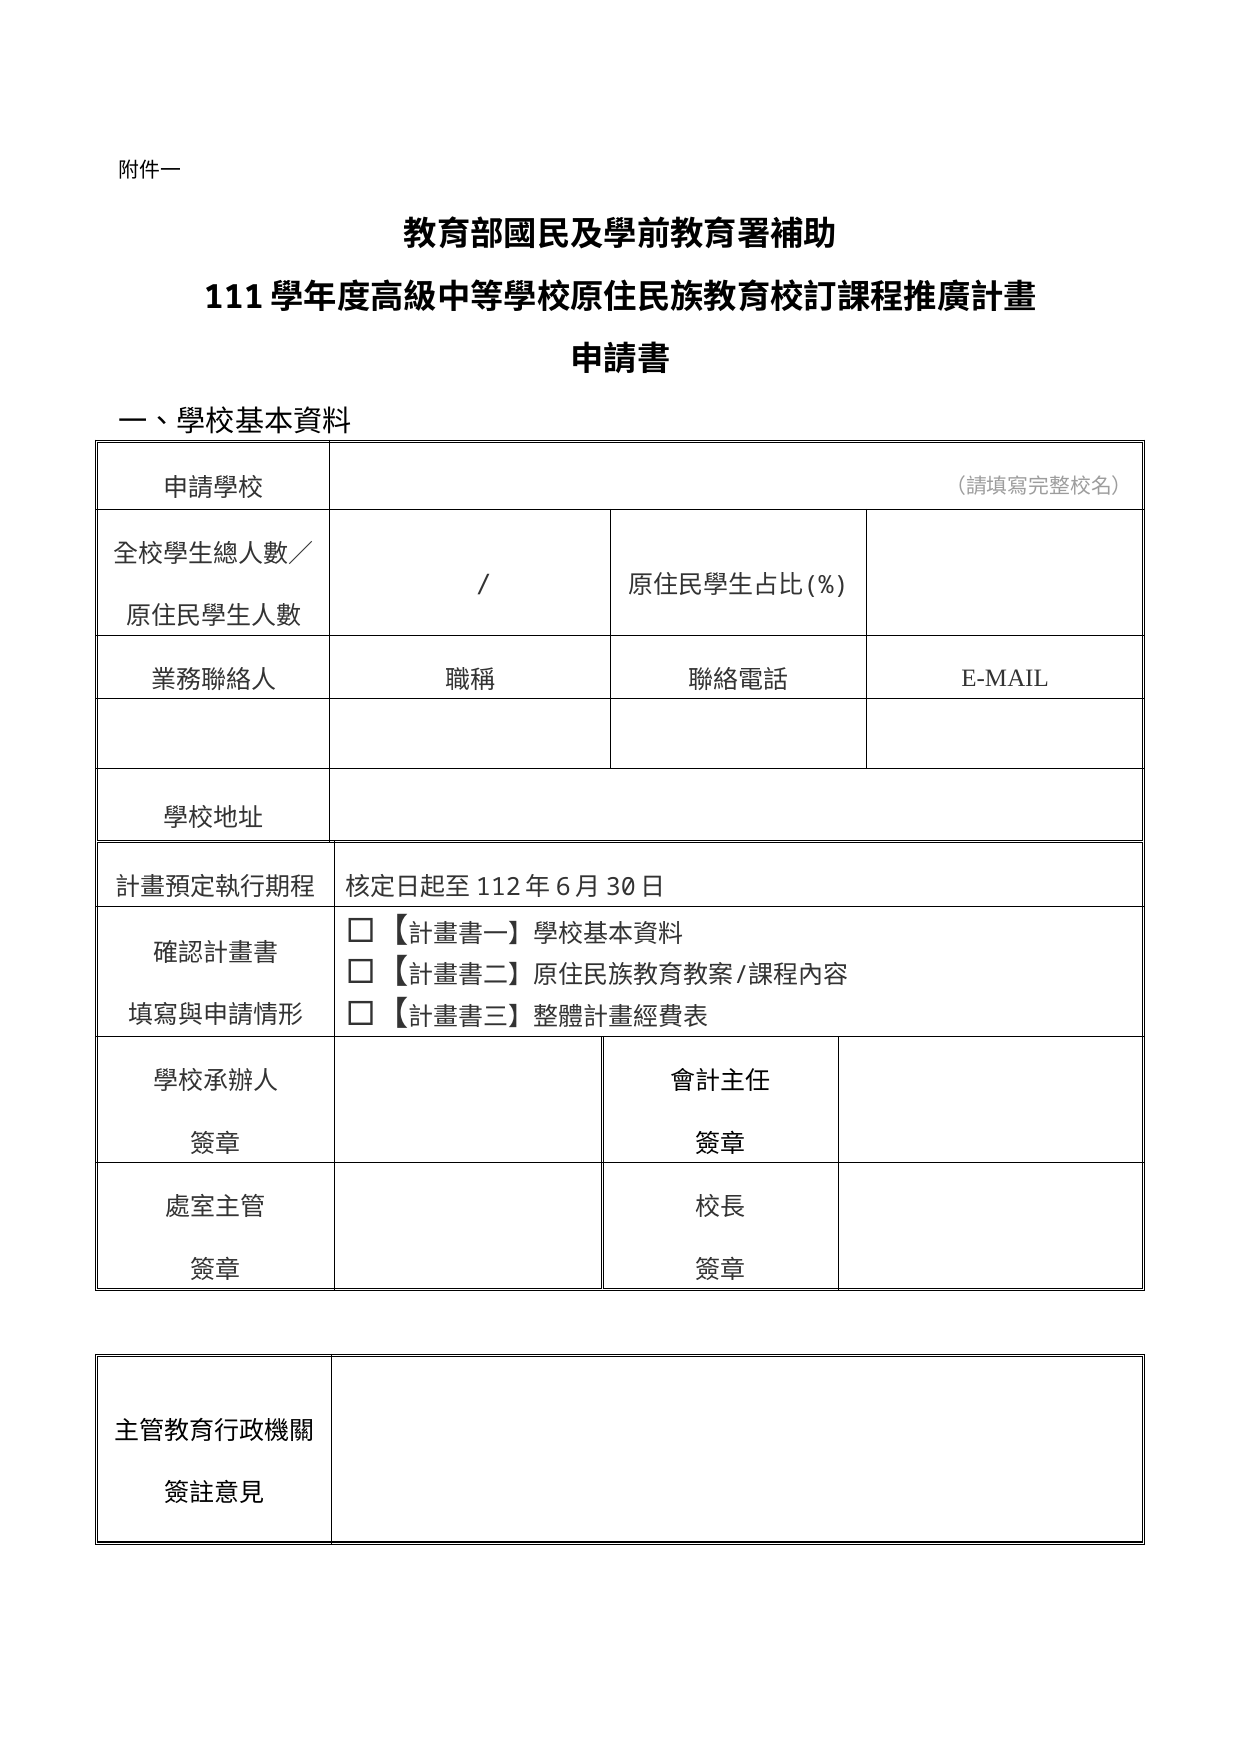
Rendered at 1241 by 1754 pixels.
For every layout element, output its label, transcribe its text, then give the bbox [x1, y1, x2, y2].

table_cell [330, 699, 610, 768]
table_header [332, 1357, 1142, 1541]
table_cell 計畫預定執行期程 [98, 843, 334, 906]
table_cell [839, 1163, 1142, 1288]
table_cell ∕ [330, 510, 610, 635]
table_cell 全校學生總人數∕ 原住民學生人數 [98, 510, 329, 635]
table_cell 原住民學生占比(%) [611, 510, 866, 635]
table_cell E-MAIL [867, 636, 1142, 698]
table_cell [335, 1037, 601, 1162]
table_cell 確認計畫書 填寫與申請情形 [98, 907, 334, 1036]
table_cell 處室主管 簽章 [98, 1163, 334, 1288]
table_cell 職稱 [330, 636, 610, 698]
table_cell [335, 1163, 601, 1288]
table_cell 會計主任 簽章 [604, 1037, 838, 1162]
table_header 主管教育行政機關 簽註意見 [98, 1357, 331, 1541]
table_header （請填寫完整校名） [330, 443, 1142, 509]
text 111學年度高級中等學校原住民族教育校訂課程推廣計畫 [118, 252, 1122, 314]
table_cell [867, 510, 1142, 635]
table_cell 核定日起至112年6月30日 [335, 843, 1142, 906]
text 教育部國民及學前教育署補助 [118, 189, 1122, 252]
table_cell [867, 699, 1142, 768]
table_cell 校長 簽章 [604, 1163, 838, 1288]
table_cell [98, 699, 329, 768]
text 申請書 [118, 314, 1122, 377]
table_cell 業務聯絡人 [98, 636, 329, 698]
table_cell 學校地址 [98, 769, 329, 840]
table_cell 學校承辦人 簽章 [98, 1037, 334, 1162]
table_cell 【計畫書一】學校基本資料 【計畫書二】原住民族教育教案/課程內容 【計畫書三】整體計畫經費表 [335, 907, 1142, 1036]
table_cell [330, 769, 1142, 840]
text 一、學校基本資料 [118, 377, 1122, 439]
table_cell 聯絡電話 [611, 636, 866, 698]
text 附件一 [118, 127, 1122, 189]
table_cell [611, 699, 866, 768]
table_cell [839, 1037, 1142, 1162]
table_header 申請學校 [98, 443, 329, 509]
